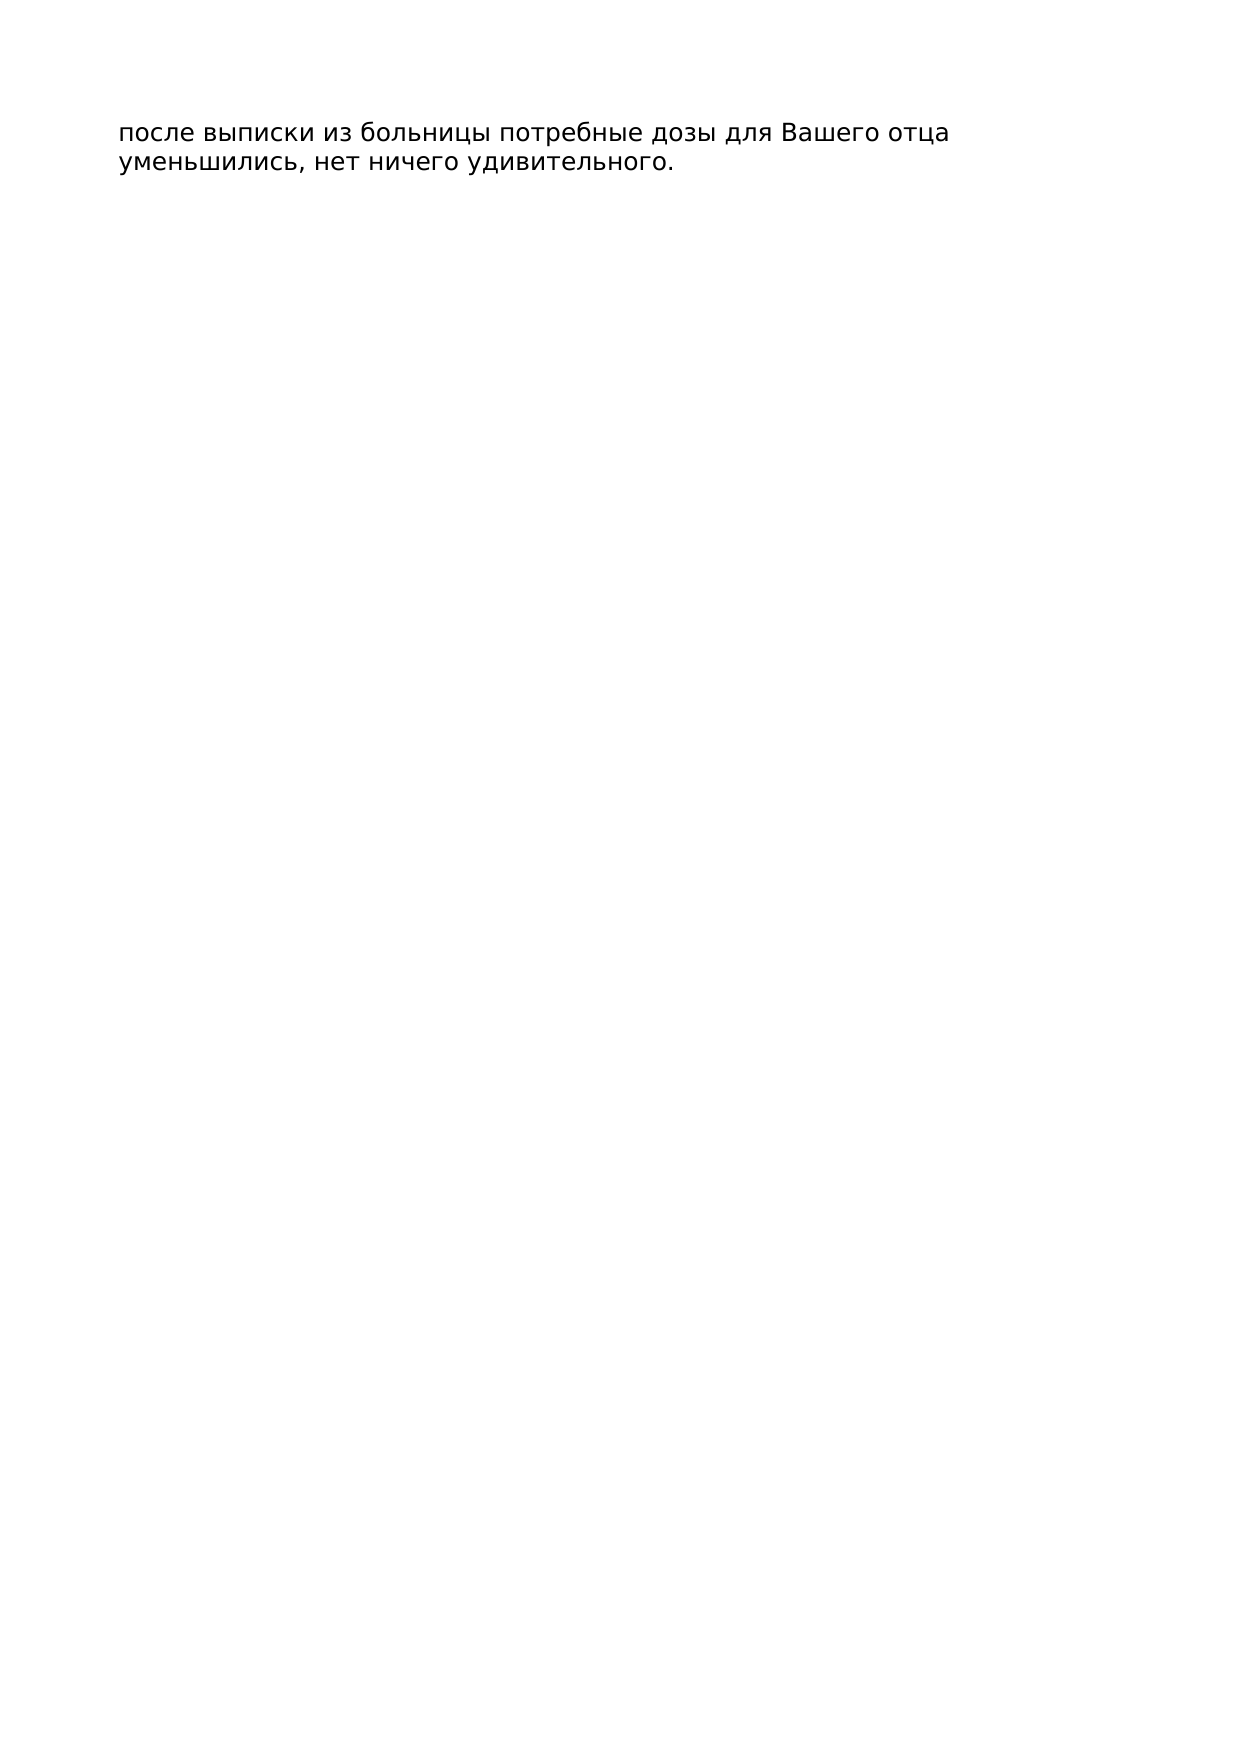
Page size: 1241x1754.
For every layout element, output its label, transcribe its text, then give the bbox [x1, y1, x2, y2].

text после выписки из больницы потребные дозы для Вашего отца уменьшились, нет ничего удивительного. [118, 118, 1122, 176]
